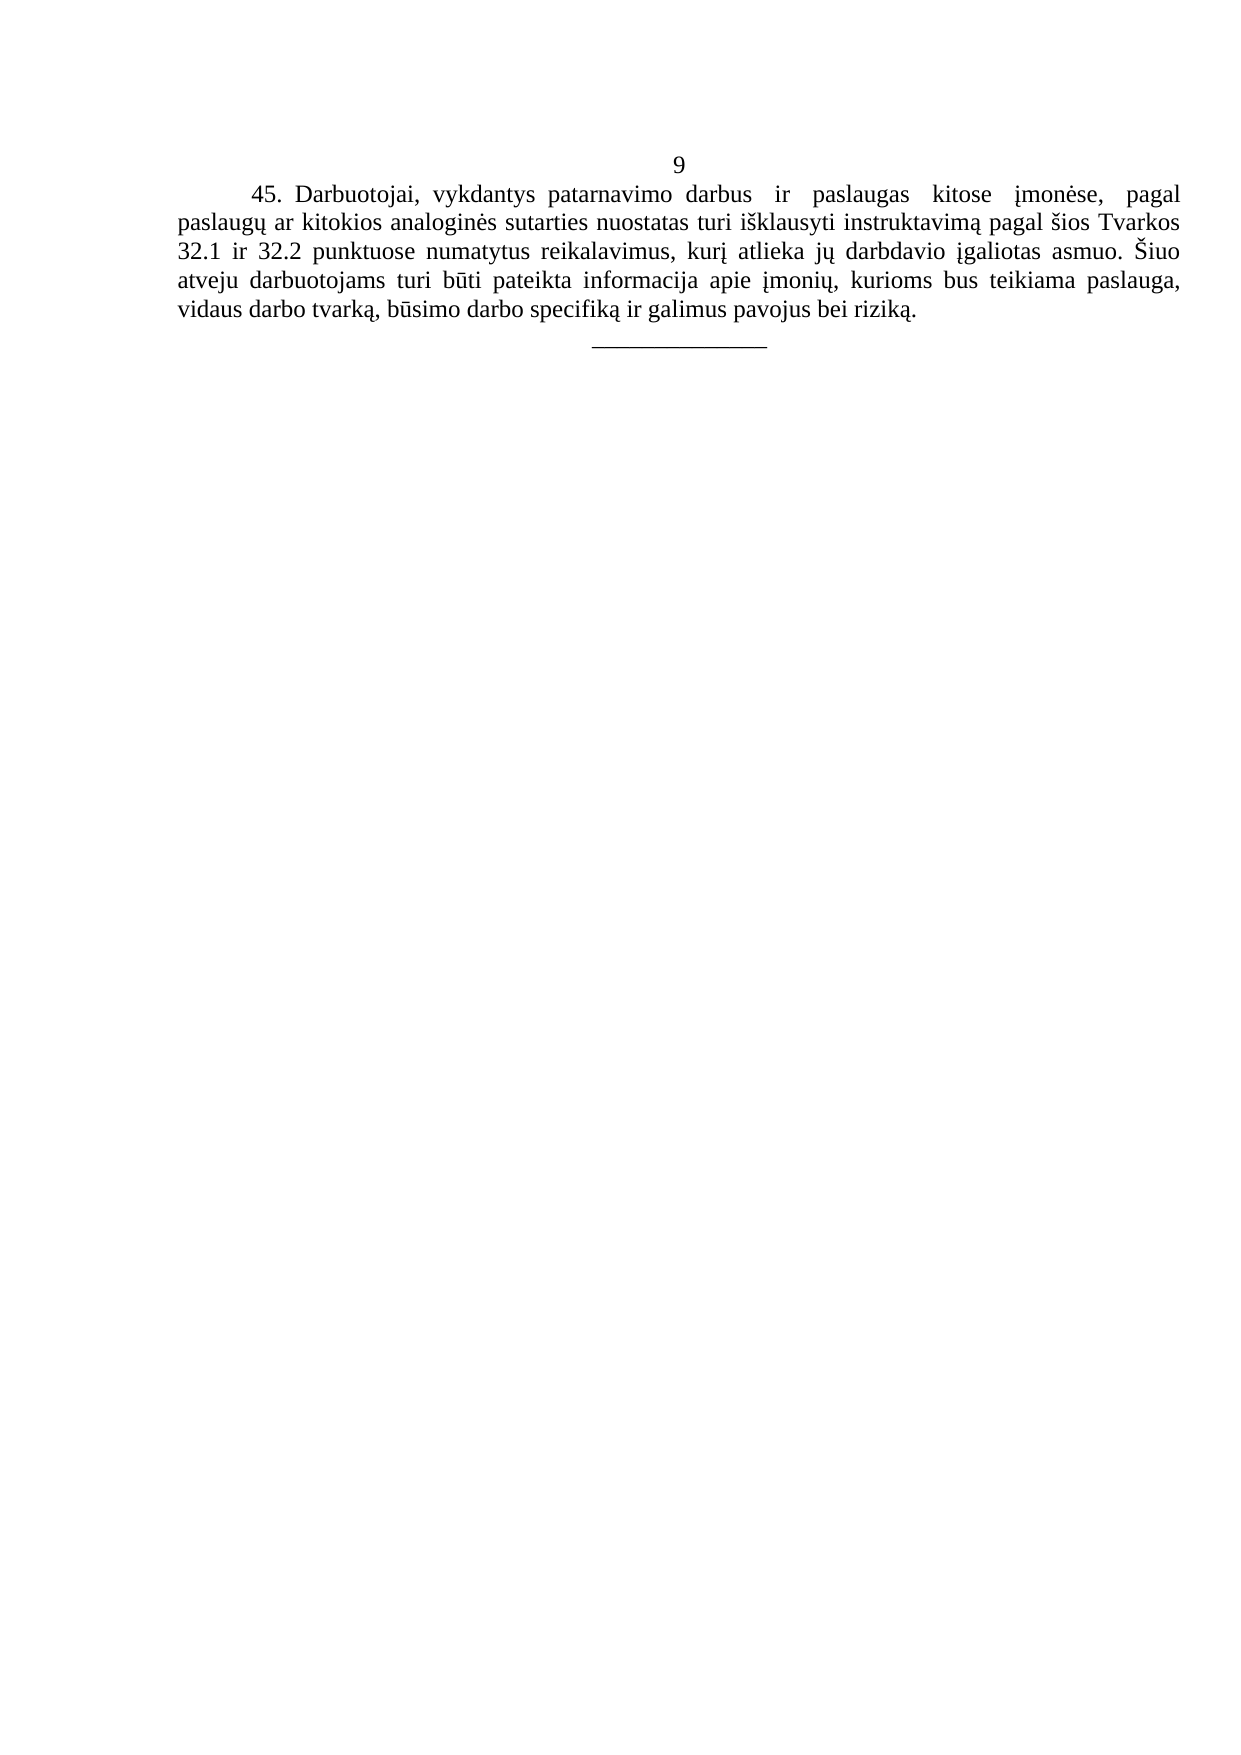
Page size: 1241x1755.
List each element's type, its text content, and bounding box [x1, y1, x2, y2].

text ______________ [177, 322, 1181, 351]
text 45. Darbuotojai, vykdantys patarnavimo darbus ir paslaugas kitose įmonėse, pagal paslaugų ar kitokios analoginės sutarties nuostatas turi išklausyti instruktavimą pagal šios Tvarkos 32.1 ir 32.2 punktuose numatytus reikalavimus, kurį atlieka jų darbdavio įgaliotas asmuo. Šiuo atveju darbuotojams turi būti pateikta informacija apie įmonių, kurioms bus teikiama paslauga, vidaus darbo tvarką, būsimo darbo specifiką ir galimus pavojus bei riziką. [177, 179, 1181, 322]
